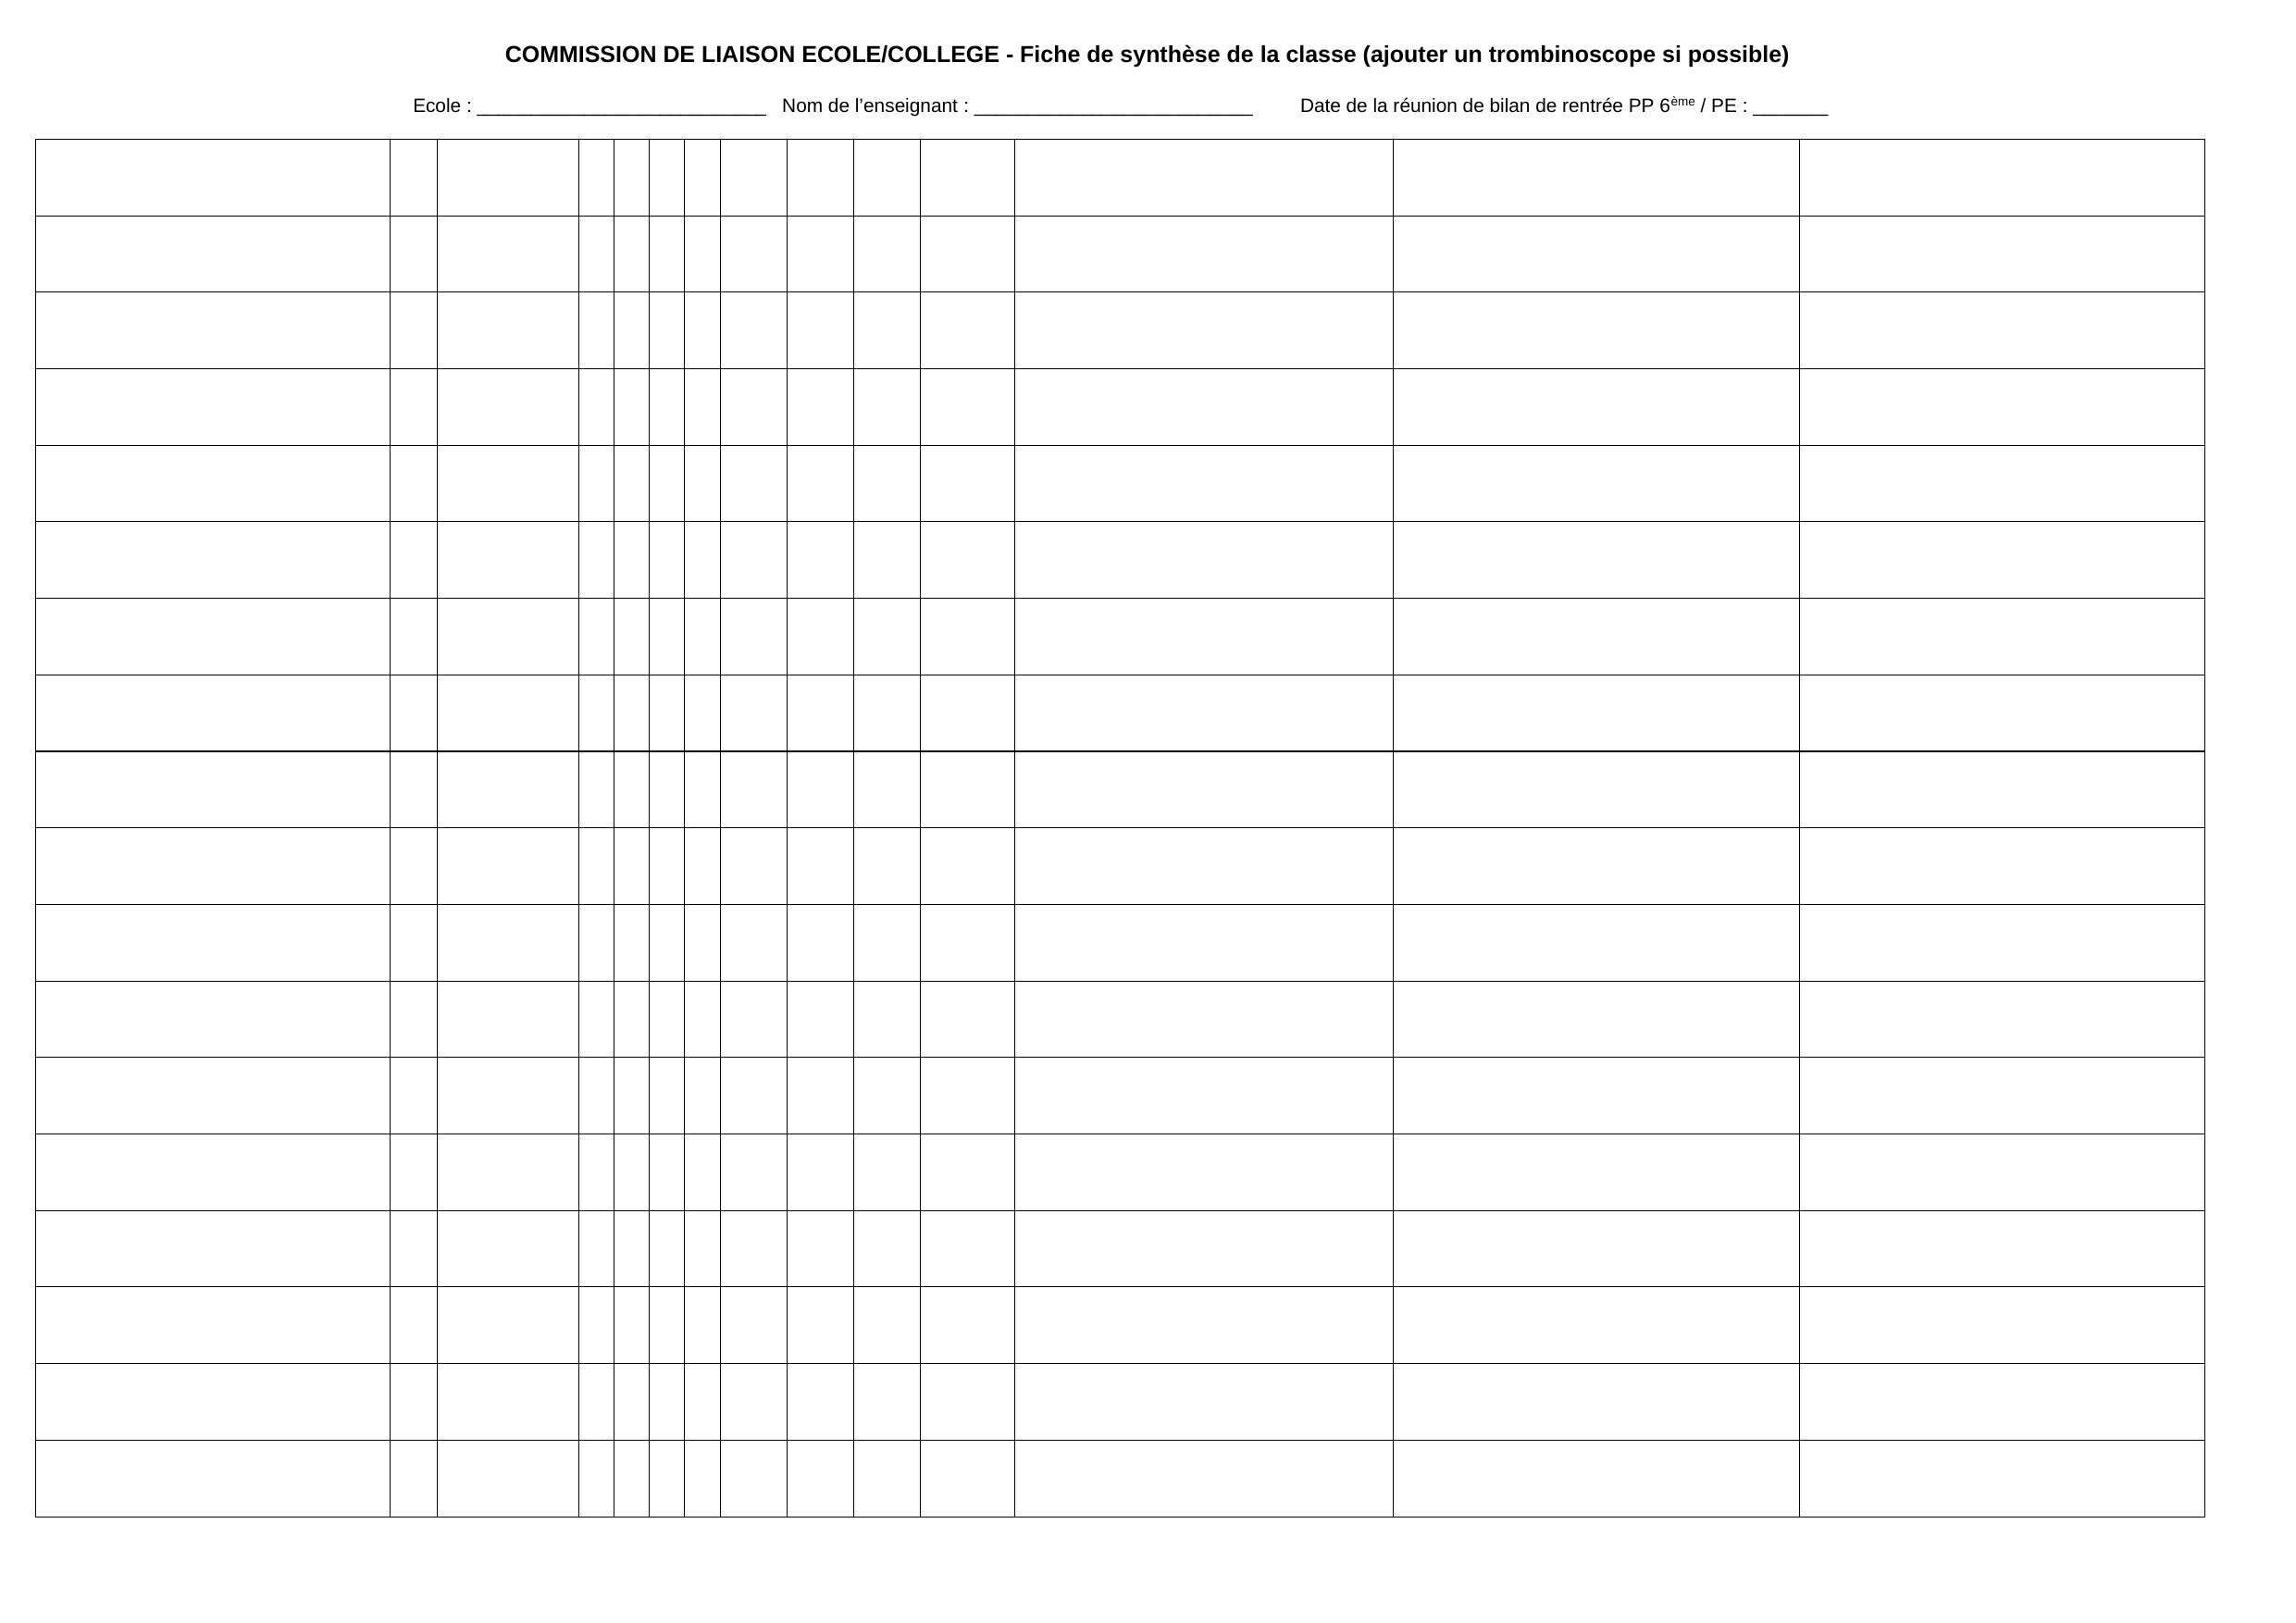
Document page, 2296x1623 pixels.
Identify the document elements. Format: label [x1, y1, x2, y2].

table_cell [579, 1134, 614, 1210]
table_cell [685, 1058, 720, 1134]
table_cell [614, 292, 649, 368]
table_cell [1015, 1441, 1393, 1516]
table_cell [579, 1364, 614, 1440]
table_cell [650, 599, 684, 675]
table_cell [36, 1058, 390, 1134]
table_cell [1800, 292, 2204, 368]
table_cell [788, 599, 853, 675]
table_cell [921, 522, 1014, 598]
table_cell [391, 1364, 437, 1440]
table_cell [721, 1364, 787, 1440]
table_cell [579, 905, 614, 980]
table_cell [1800, 446, 2204, 521]
table_cell [1015, 1287, 1393, 1363]
table_cell [579, 217, 614, 291]
table_cell [1015, 982, 1393, 1057]
table_cell [721, 292, 787, 368]
table_cell [614, 599, 649, 675]
table_cell [854, 905, 920, 980]
table_cell [614, 675, 649, 750]
table_cell [614, 1364, 649, 1440]
table_cell [391, 217, 437, 291]
table_cell [788, 292, 853, 368]
table_cell [36, 140, 390, 215]
table_cell [921, 599, 1014, 675]
table_cell [854, 752, 920, 827]
table_cell [1800, 675, 2204, 750]
table_cell [650, 140, 684, 215]
table_cell [721, 140, 787, 215]
table_cell [788, 752, 853, 827]
table_cell [1015, 905, 1393, 980]
table_cell [921, 1134, 1014, 1210]
table_cell [438, 905, 578, 980]
table_cell [721, 982, 787, 1057]
table_cell [788, 675, 853, 750]
table_cell [36, 675, 390, 750]
table_cell [854, 217, 920, 291]
table_cell [438, 369, 578, 445]
table_cell [721, 1211, 787, 1286]
table_cell [1800, 140, 2204, 215]
table_cell [1800, 217, 2204, 291]
table_cell [391, 1441, 437, 1516]
table_cell [1394, 217, 1799, 291]
table_cell [579, 675, 614, 750]
table_cell [391, 675, 437, 750]
table_cell [391, 982, 437, 1057]
table_cell [438, 1134, 578, 1210]
table_cell [438, 828, 578, 904]
table_cell [1394, 446, 1799, 521]
table_cell [614, 905, 649, 980]
table_cell [438, 1058, 578, 1134]
table_cell [579, 1441, 614, 1516]
table_cell [721, 217, 787, 291]
table_cell [614, 828, 649, 904]
table_cell [1394, 292, 1799, 368]
table_cell [854, 1364, 920, 1440]
table_cell [579, 522, 614, 598]
table_cell [1394, 752, 1799, 827]
table_cell [1015, 446, 1393, 521]
table_cell [921, 369, 1014, 445]
table_cell [721, 675, 787, 750]
table_cell [391, 1211, 437, 1286]
table_cell [614, 752, 649, 827]
table_cell [614, 982, 649, 1057]
table_cell [1394, 905, 1799, 980]
table_cell [1800, 905, 2204, 980]
table_cell [391, 1134, 437, 1210]
table_cell [788, 1287, 853, 1363]
table_cell [685, 752, 720, 827]
table_cell [685, 1211, 720, 1286]
table_cell [36, 982, 390, 1057]
table_cell [1394, 982, 1799, 1057]
table_cell [854, 140, 920, 215]
table_cell [36, 1134, 390, 1210]
table_cell [685, 140, 720, 215]
table_cell [1800, 828, 2204, 904]
table_cell [788, 369, 853, 445]
table_cell [1800, 752, 2204, 827]
table_cell [579, 446, 614, 521]
table_cell [1015, 1364, 1393, 1440]
table_cell [854, 828, 920, 904]
table_cell [36, 905, 390, 980]
table_cell [788, 1211, 853, 1286]
table_cell [1015, 599, 1393, 675]
table_cell [721, 1287, 787, 1363]
table_cell [438, 217, 578, 291]
table_cell [579, 828, 614, 904]
table_cell [1394, 828, 1799, 904]
table_cell [579, 140, 614, 215]
table_cell [391, 292, 437, 368]
table_cell [650, 292, 684, 368]
table_cell [36, 446, 390, 521]
table_cell [721, 905, 787, 980]
table_cell [579, 752, 614, 827]
table_cell [685, 1364, 720, 1440]
table_cell [921, 1364, 1014, 1440]
table_cell [921, 217, 1014, 291]
table_cell [650, 1287, 684, 1363]
table_cell [650, 828, 684, 904]
table_cell [788, 1134, 853, 1210]
table_cell [614, 217, 649, 291]
table_cell [685, 1287, 720, 1363]
table_cell [36, 1211, 390, 1286]
table_cell [36, 522, 390, 598]
table_cell [685, 905, 720, 980]
table_cell [1394, 599, 1799, 675]
table_cell [854, 1441, 920, 1516]
table_cell [650, 1058, 684, 1134]
table_cell [36, 1441, 390, 1516]
table_cell [721, 1134, 787, 1210]
table_cell [685, 982, 720, 1057]
table_cell [614, 1287, 649, 1363]
table_cell [650, 217, 684, 291]
table_cell [854, 369, 920, 445]
table_cell [788, 828, 853, 904]
table_cell [650, 446, 684, 521]
table_cell [650, 752, 684, 827]
table_cell [1800, 1287, 2204, 1363]
table_cell [1015, 217, 1393, 291]
table_cell [1394, 1211, 1799, 1286]
table_cell [1800, 1134, 2204, 1210]
table_cell [788, 140, 853, 215]
table_cell [721, 446, 787, 521]
table_cell [438, 982, 578, 1057]
table_cell [854, 1287, 920, 1363]
table_cell [685, 369, 720, 445]
table_cell [721, 1441, 787, 1516]
table_cell [579, 292, 614, 368]
table_cell [1394, 1134, 1799, 1210]
table_cell [650, 1211, 684, 1286]
table_cell [438, 1441, 578, 1516]
table_cell [1800, 1364, 2204, 1440]
table_cell [438, 1364, 578, 1440]
table_cell [854, 522, 920, 598]
table_cell [391, 1058, 437, 1134]
table_cell [788, 1441, 853, 1516]
table_cell [1015, 140, 1393, 215]
table_cell [1015, 1134, 1393, 1210]
table_cell [1394, 675, 1799, 750]
table_cell [1394, 1441, 1799, 1516]
table_cell [1394, 522, 1799, 598]
table_cell [391, 1287, 437, 1363]
table_cell [685, 522, 720, 598]
table_cell [438, 1211, 578, 1286]
table_cell [854, 675, 920, 750]
table_cell [1015, 1211, 1393, 1286]
table_cell [1394, 140, 1799, 215]
table_cell [921, 1211, 1014, 1286]
table_cell [650, 675, 684, 750]
table_cell [921, 1287, 1014, 1363]
table_cell [391, 522, 437, 598]
table_cell [1800, 369, 2204, 445]
table_cell [650, 1364, 684, 1440]
table_cell [854, 1134, 920, 1210]
table_cell [1015, 675, 1393, 750]
table_cell [788, 522, 853, 598]
table_cell [1800, 522, 2204, 598]
table_cell [685, 1134, 720, 1210]
table_cell [854, 982, 920, 1057]
table_cell [391, 446, 437, 521]
table_cell [614, 369, 649, 445]
table_cell [921, 140, 1014, 215]
table_cell [1015, 752, 1393, 827]
table_cell [438, 1287, 578, 1363]
table_cell [1394, 1058, 1799, 1134]
table_cell [788, 1364, 853, 1440]
table_cell [650, 369, 684, 445]
table_cell [614, 1058, 649, 1134]
table_cell [391, 369, 437, 445]
table_cell [650, 1441, 684, 1516]
table_cell [721, 522, 787, 598]
table_cell [1015, 369, 1393, 445]
table_cell [685, 292, 720, 368]
table_cell [579, 1058, 614, 1134]
table_cell [921, 1441, 1014, 1516]
table_cell [921, 905, 1014, 980]
table_cell [36, 828, 390, 904]
table_cell [36, 1287, 390, 1363]
table_cell [854, 292, 920, 368]
table_cell [685, 217, 720, 291]
table_cell [579, 982, 614, 1057]
table_cell [614, 1441, 649, 1516]
table_cell [788, 905, 853, 980]
table_cell [579, 369, 614, 445]
table_cell [685, 675, 720, 750]
table_cell [438, 140, 578, 215]
table_cell [614, 1134, 649, 1210]
table_cell [650, 1134, 684, 1210]
table_cell [614, 1211, 649, 1286]
table_cell [1800, 599, 2204, 675]
table_cell [788, 446, 853, 521]
table_cell [921, 982, 1014, 1057]
table_cell [721, 1058, 787, 1134]
table_cell [438, 752, 578, 827]
table_cell [36, 752, 390, 827]
table_cell [788, 1058, 853, 1134]
table_cell [1800, 1441, 2204, 1516]
table_cell [391, 752, 437, 827]
table_cell [685, 599, 720, 675]
table_cell [685, 446, 720, 521]
table_cell [1015, 522, 1393, 598]
table_cell [650, 905, 684, 980]
table_cell [721, 828, 787, 904]
table_cell [1394, 1287, 1799, 1363]
table_cell [579, 1211, 614, 1286]
table_cell [36, 292, 390, 368]
table_cell [854, 1058, 920, 1134]
table_cell [1394, 1364, 1799, 1440]
table_cell [721, 599, 787, 675]
table_cell [1015, 292, 1393, 368]
table_cell [921, 446, 1014, 521]
table_cell [721, 369, 787, 445]
table_cell [438, 675, 578, 750]
table_cell [921, 675, 1014, 750]
table_cell [614, 446, 649, 521]
table_cell [438, 446, 578, 521]
table_cell [854, 599, 920, 675]
table_cell [685, 828, 720, 904]
table_cell [921, 1058, 1014, 1134]
table_cell [650, 982, 684, 1057]
table_cell [1800, 982, 2204, 1057]
table_cell [391, 140, 437, 215]
table_cell [721, 752, 787, 827]
table_cell [391, 905, 437, 980]
table_cell [36, 217, 390, 291]
table_cell [650, 522, 684, 598]
table_cell [391, 828, 437, 904]
table_cell [921, 292, 1014, 368]
table_cell [854, 446, 920, 521]
table_cell [438, 522, 578, 598]
table_cell [788, 217, 853, 291]
table_cell [1800, 1211, 2204, 1286]
table_cell [921, 828, 1014, 904]
table_cell [1394, 369, 1799, 445]
table_cell [1015, 1058, 1393, 1134]
table_cell [921, 752, 1014, 827]
table_cell [854, 1211, 920, 1286]
table_cell [36, 599, 390, 675]
table_cell [685, 1441, 720, 1516]
table_cell [391, 599, 437, 675]
table_cell [36, 369, 390, 445]
table_cell [438, 599, 578, 675]
table_cell [1015, 828, 1393, 904]
table_cell [36, 1364, 390, 1440]
table_cell [579, 1287, 614, 1363]
table_cell [438, 292, 578, 368]
table_cell [1800, 1058, 2204, 1134]
table_cell [579, 599, 614, 675]
table_cell [614, 522, 649, 598]
table_cell [788, 982, 853, 1057]
table_cell [614, 140, 649, 215]
